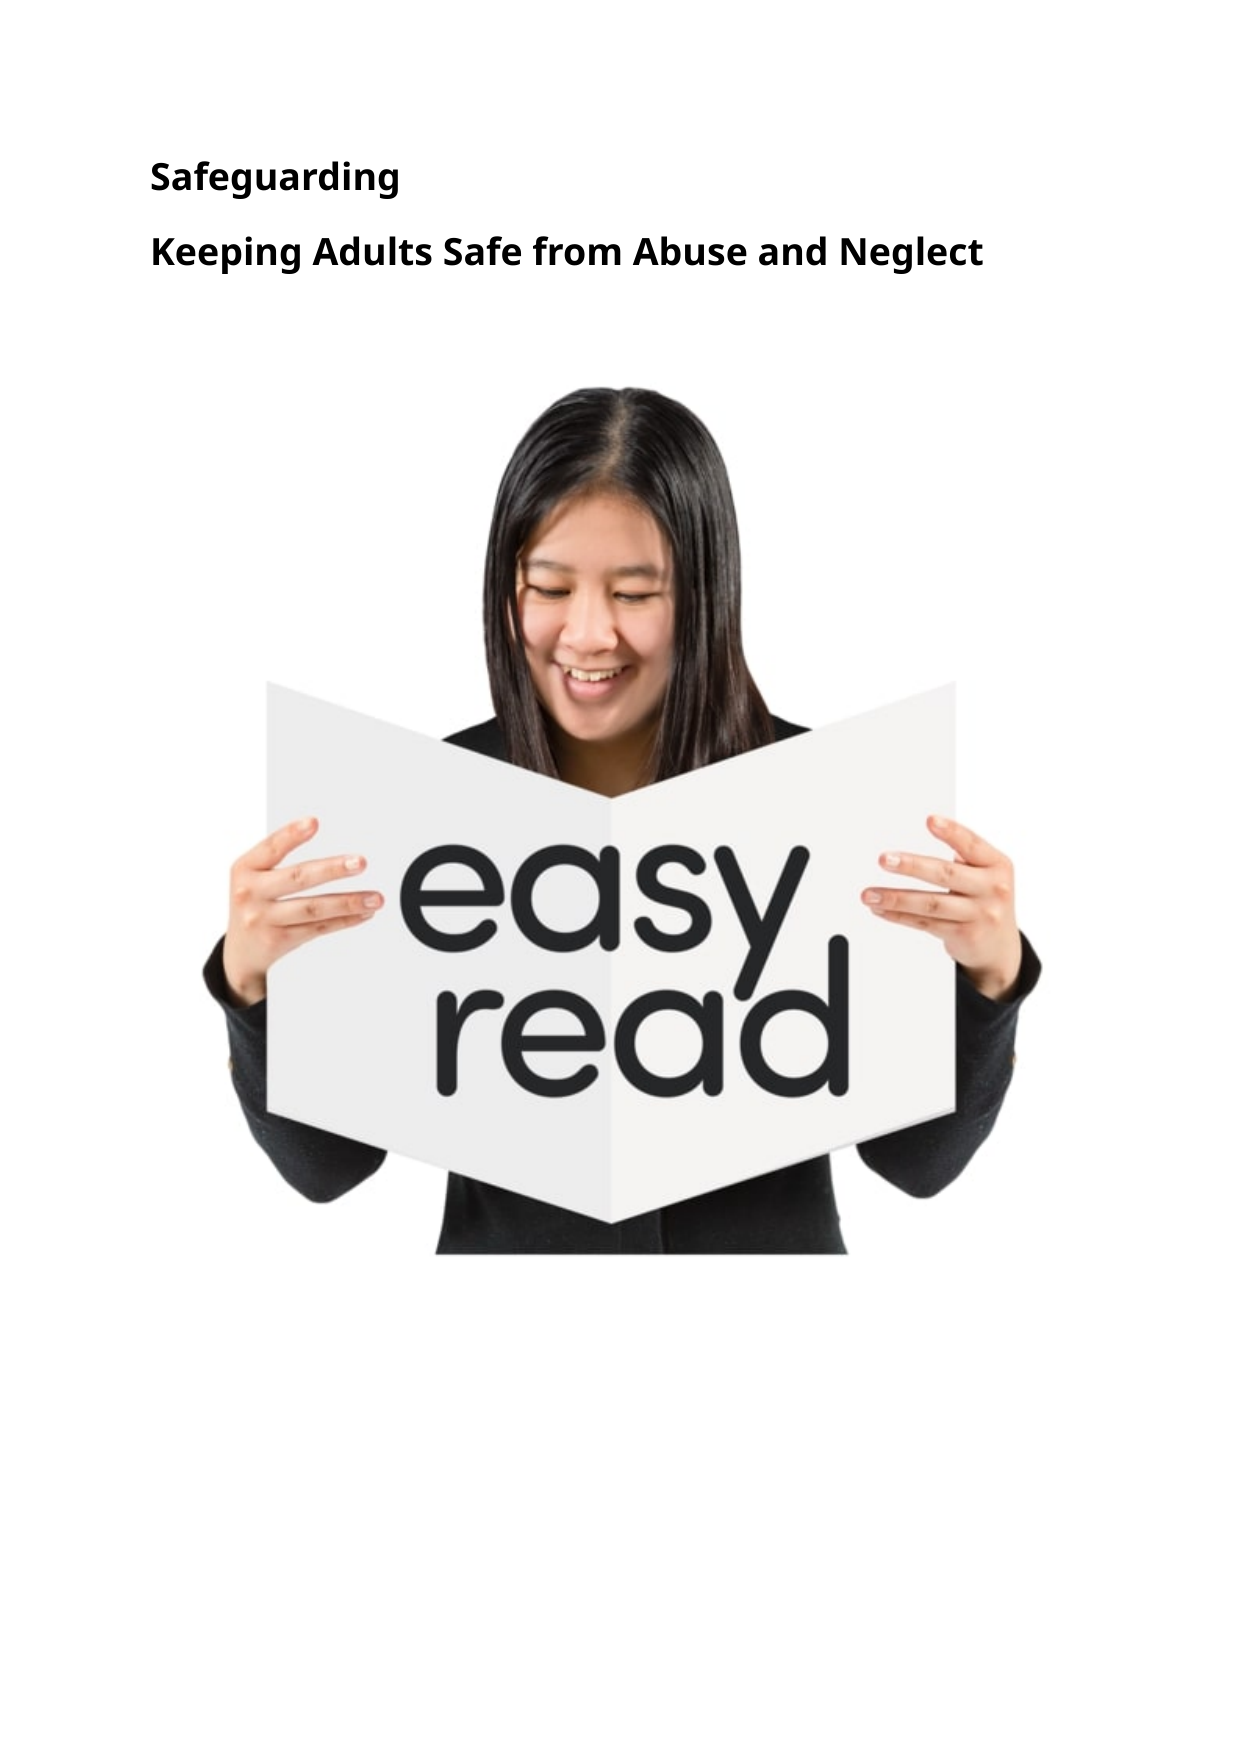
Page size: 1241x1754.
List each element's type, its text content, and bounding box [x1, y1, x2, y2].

text Keeping Adults Safe from Abuse and Neglect [150, 225, 1090, 276]
text Safeguarding [150, 150, 1090, 201]
